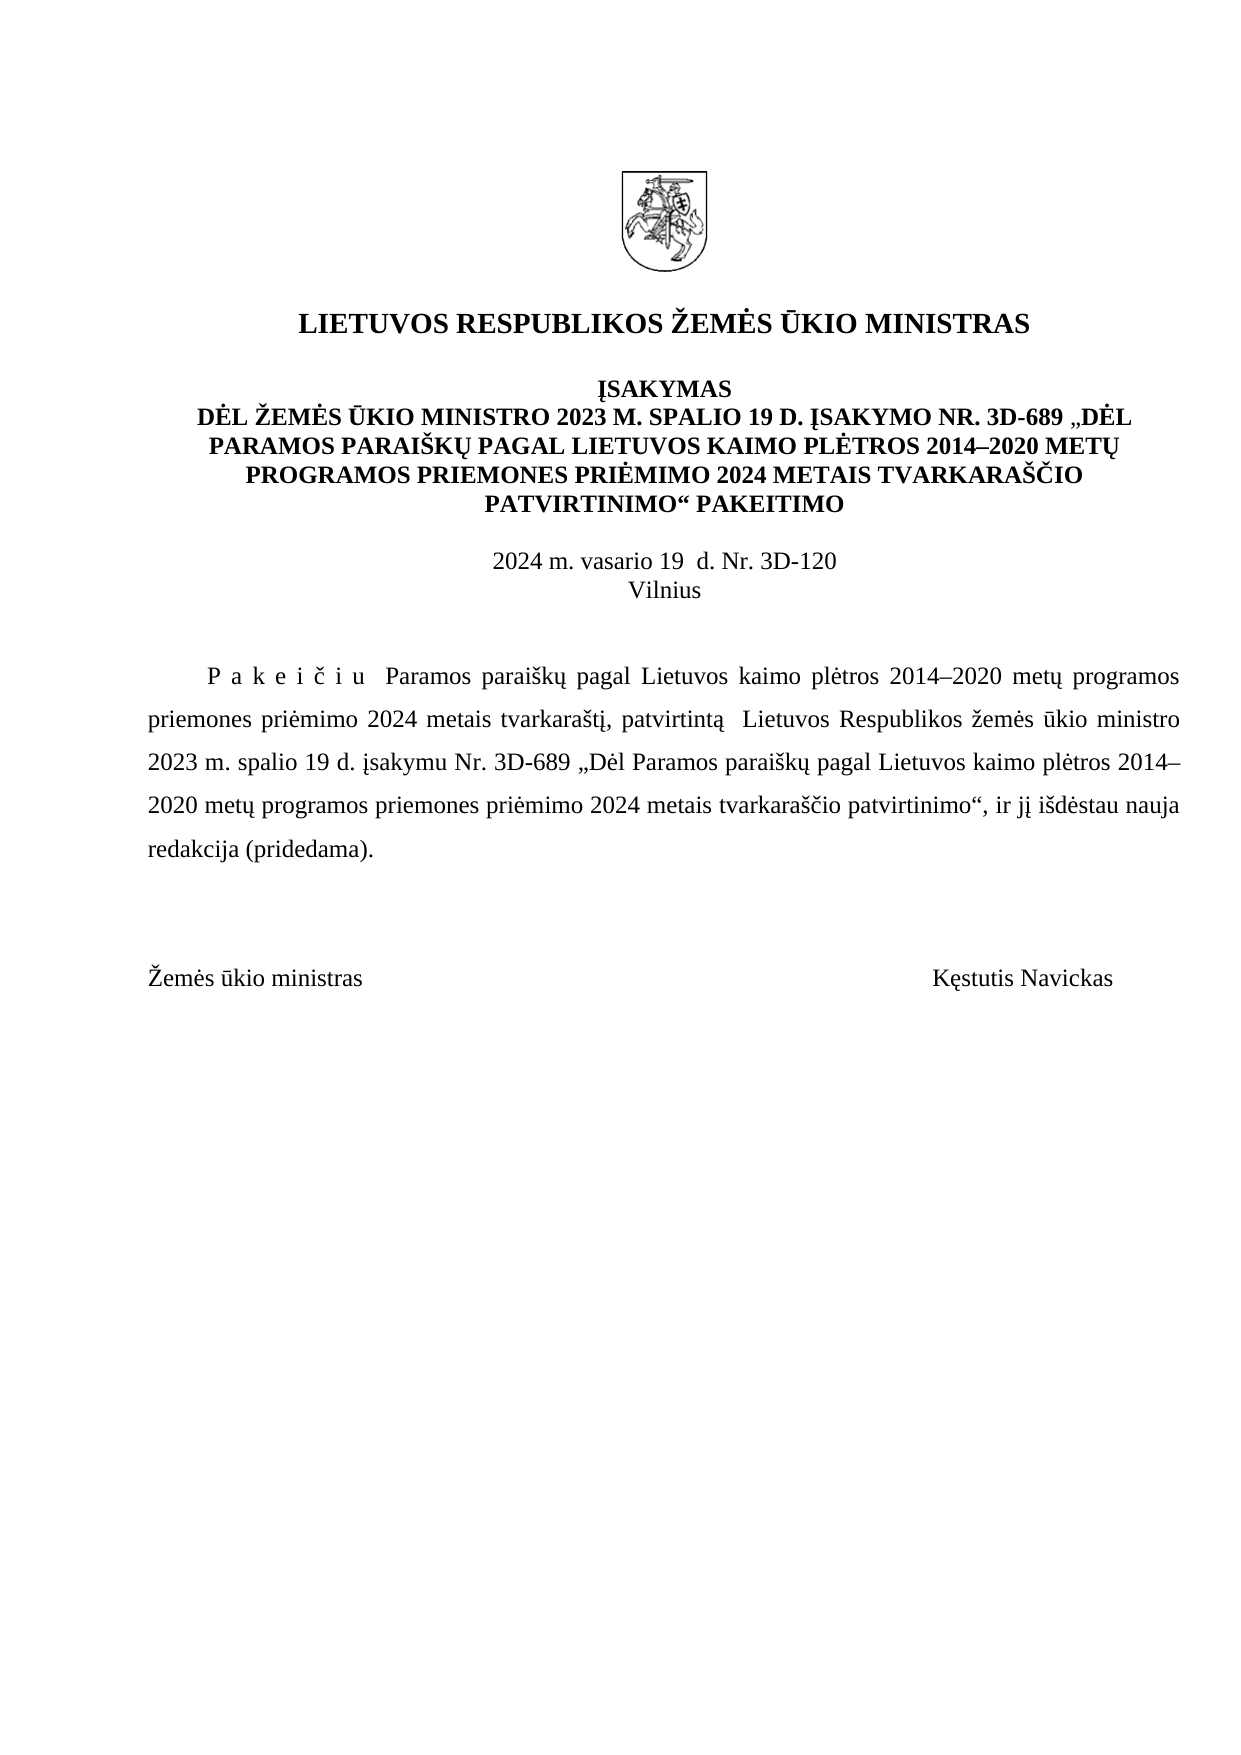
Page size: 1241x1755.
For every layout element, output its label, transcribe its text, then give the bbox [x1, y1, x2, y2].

text LIETUVOS RESPUBLIKOS ŽEMĖS ŪKIO MINISTRAS [148, 307, 1181, 340]
text P a k e i č i u Paramos paraiškų pagal Lietuvos kaimo plėtros 2014–2020 metų programos priemones priėmimo 2024 metais tvarkaraštį, patvirtintą Lietuvos Respublikos žemės ūkio ministro 2023 m. spalio 19 d. įsakymu Nr. 3D-689 „Dėl Paramos paraiškų pagal Lietuvos kaimo plėtros 2014–2020 metų programos priemones priėmimo 2024 metais tvarkaraščio patvirtinimo“, ir jį išdėstau nauja redakcija (pridedama). [148, 661, 1181, 862]
text Vilnius [148, 575, 1181, 604]
text ĮSAKYMAS [148, 374, 1181, 402]
text DĖL ŽEMĖS ŪKIO MINISTRO 2023 M. SPALIO 19 D. ĮSAKYMO NR. 3D-689 „DĖL PARAMOS PARAIŠKŲ PAGAL LIETUVOS KAIMO PLĖTROS 2014–2020 METŲ PROGRAMOS PRIEMONES PRIĖMIMO 2024 METAIS TVARKARAŠČIO PATVIRTINIMO“ PAKEITIMO [148, 402, 1181, 517]
text Žemės ūkio ministras Kęstutis Navickas [148, 963, 1181, 992]
text 2024 m. vasario 19 d. Nr. 3D-120 [148, 546, 1181, 575]
